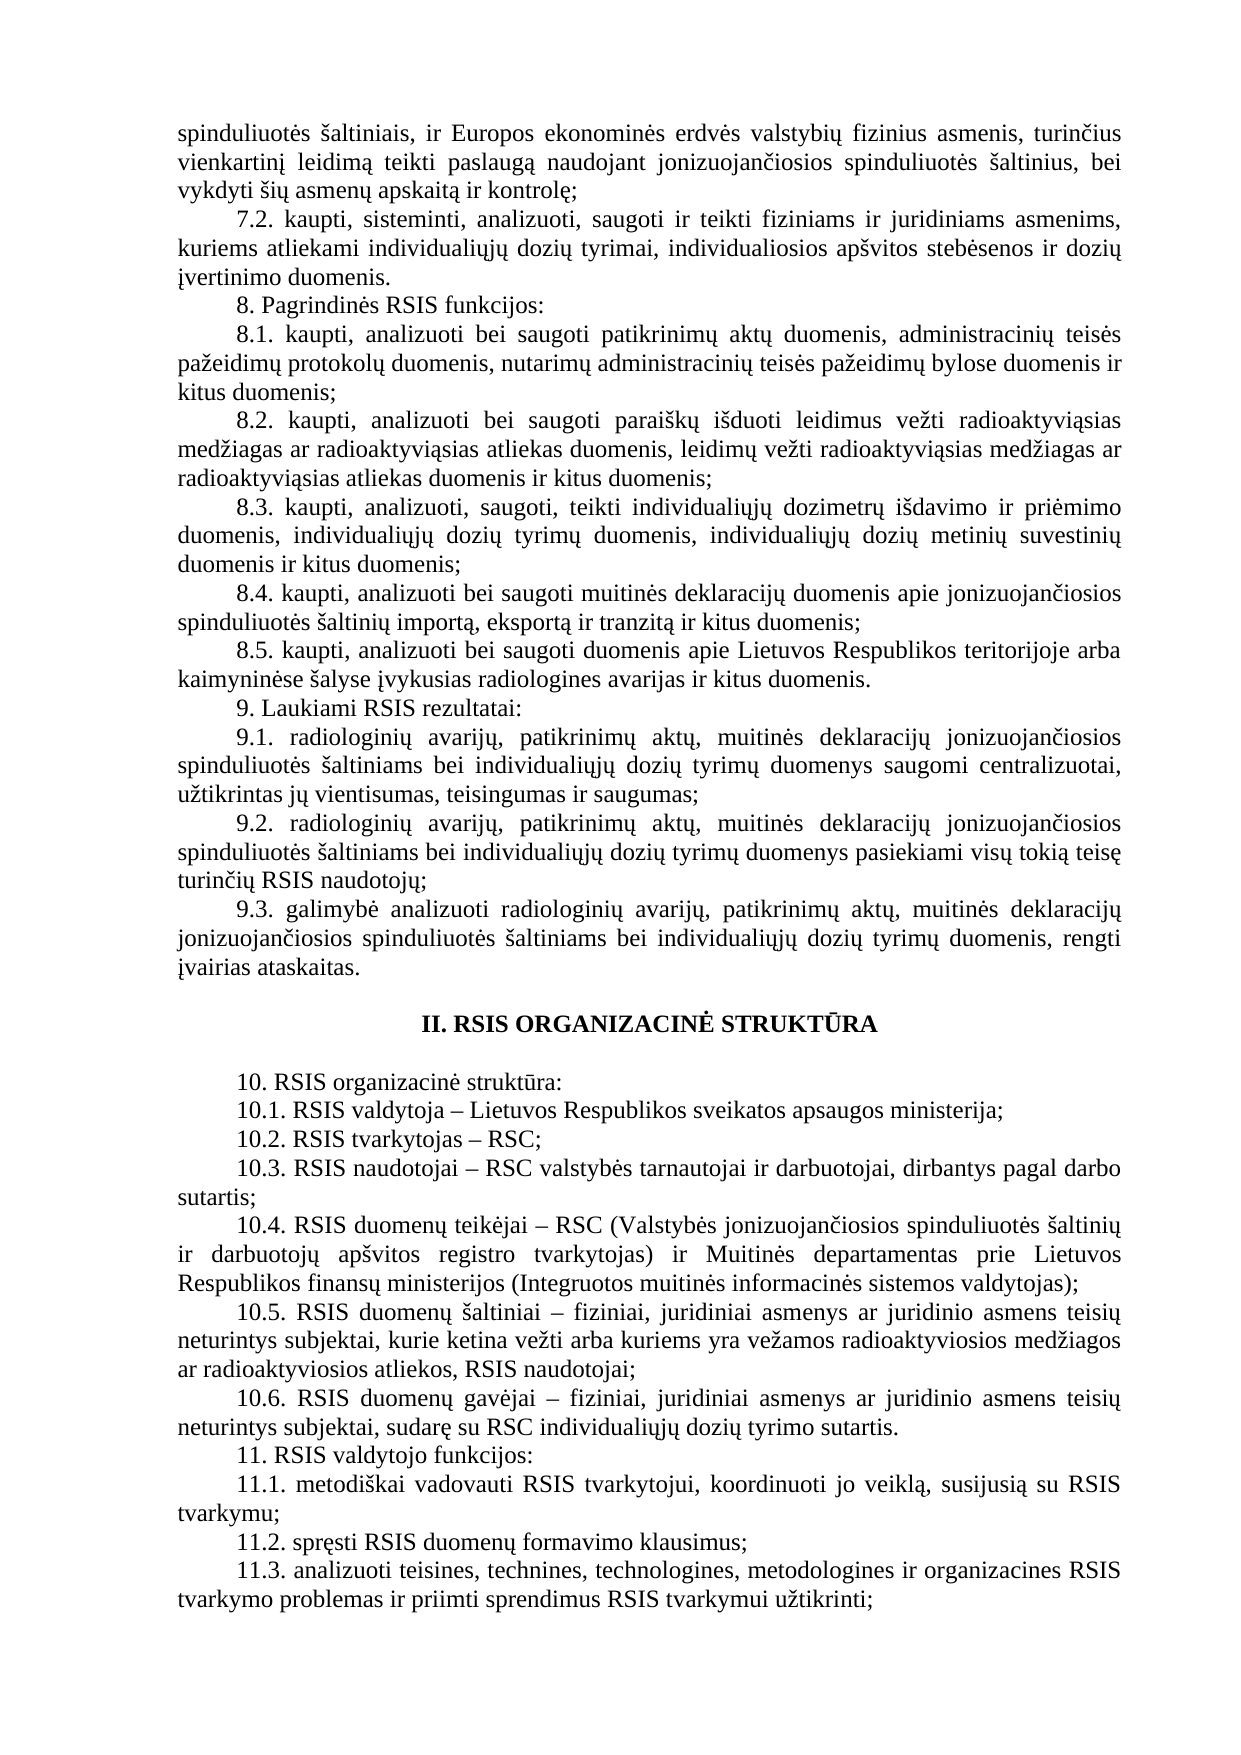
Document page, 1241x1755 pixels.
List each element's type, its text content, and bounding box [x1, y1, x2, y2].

text 10.3. RSIS naudotojai – RSC valstybės tarnautojai ir darbuotojai, dirbantys pagal darbo sutartis; [177, 1153, 1122, 1211]
text 10.2. RSIS tvarkytojas – RSC; [177, 1124, 1122, 1153]
text 7.2. kaupti, sisteminti, analizuoti, saugoti ir teikti fiziniams ir juridiniams asmenims, kuriems atliekami individualiųjų dozių tyrimai, individualiosios apšvitos stebėsenos ir dozių įvertinimo duomenis. [177, 204, 1122, 291]
text 8.5. kaupti, analizuoti bei saugoti duomenis apie Lietuvos Respublikos teritorijoje arba kaimyninėse šalyse įvykusias radiologines avarijas ir kitus duomenis. [177, 636, 1122, 693]
text 8.1. kaupti, analizuoti bei saugoti patikrinimų aktų duomenis, administracinių teisės pažeidimų protokolų duomenis, nutarimų administracinių teisės pažeidimų bylose duomenis ir kitus duomenis; [177, 319, 1122, 406]
text 9. Laukiami RSIS rezultatai: [177, 693, 1122, 722]
text 9.3. galimybė analizuoti radiologinių avarijų, patikrinimų aktų, muitinės deklaracijų jonizuojančiosios spinduliuotės šaltiniams bei individualiųjų dozių tyrimų duomenis, rengti įvairias ataskaitas. [177, 894, 1122, 981]
text 10.6. RSIS duomenų gavėjai – fiziniai, juridiniai asmenys ar juridinio asmens teisių neturintys subjektai, sudarę su RSC individualiųjų dozių tyrimo sutartis. [177, 1383, 1122, 1441]
text 11.2. spręsti RSIS duomenų formavimo klausimus; [177, 1527, 1122, 1556]
text 10. RSIS organizacinė struktūra: [177, 1067, 1122, 1096]
text 10.5. RSIS duomenų šaltiniai – fiziniai, juridiniai asmenys ar juridinio asmens teisių neturintys subjektai, kurie ketina vežti arba kuriems yra vežamos radioaktyviosios medžiagos ar radioaktyviosios atliekos, RSIS naudotojai; [177, 1297, 1122, 1383]
text 10.4. RSIS duomenų teikėjai – RSC (Valstybės jonizuojančiosios spinduliuotės šaltinių ir darbuotojų apšvitos registro tvarkytojas) ir Muitinės departamentas prie Lietuvos Respublikos finansų ministerijos (Integruotos muitinės informacinės sistemos valdytojas); [177, 1211, 1122, 1297]
text spinduliuotės šaltiniais, ir Europos ekonominės erdvės valstybių fizinius asmenis, turinčius vienkartinį leidimą teikti paslaugą naudojant jonizuojančiosios spinduliuotės šaltinius, bei vykdyti šių asmenų apskaitą ir kontrolę; [177, 118, 1122, 204]
text 8.4. kaupti, analizuoti bei saugoti muitinės deklaracijų duomenis apie jonizuojančiosios spinduliuotės šaltinių importą, eksportą ir tranzitą ir kitus duomenis; [177, 578, 1122, 636]
text 11.1. metodiškai vadovauti RSIS tvarkytojui, koordinuoti jo veiklą, susijusią su RSIS tvarkymu; [177, 1469, 1122, 1527]
text 8.3. kaupti, analizuoti, saugoti, teikti individualiųjų dozimetrų išdavimo ir priėmimo duomenis, individualiųjų dozių tyrimų duomenis, individualiųjų dozių metinių suvestinių duomenis ir kitus duomenis; [177, 492, 1122, 578]
text 11.3. analizuoti teisines, technines, technologines, metodologines ir organizacines RSIS tvarkymo problemas ir priimti sprendimus RSIS tvarkymui užtikrinti; [177, 1556, 1122, 1613]
text 10.1. RSIS valdytoja – Lietuvos Respublikos sveikatos apsaugos ministerija; [177, 1096, 1122, 1124]
text 11. RSIS valdytojo funkcijos: [177, 1441, 1122, 1469]
text 9.2. radiologinių avarijų, patikrinimų aktų, muitinės deklaracijų jonizuojančiosios spinduliuotės šaltiniams bei individualiųjų dozių tyrimų duomenys pasiekiami visų tokią teisę turinčių RSIS naudotojų; [177, 808, 1122, 894]
text 8. Pagrindinės RSIS funkcijos: [177, 291, 1122, 319]
text II. RSIS ORGANIZACINĖ STRUKTŪRA [177, 1009, 1122, 1038]
text 9.1. radiologinių avarijų, patikrinimų aktų, muitinės deklaracijų jonizuojančiosios spinduliuotės šaltiniams bei individualiųjų dozių tyrimų duomenys saugomi centralizuotai, užtikrintas jų vientisumas, teisingumas ir saugumas; [177, 722, 1122, 808]
text 8.2. kaupti, analizuoti bei saugoti paraiškų išduoti leidimus vežti radioaktyviąsias medžiagas ar radioaktyviąsias atliekas duomenis, leidimų vežti radioaktyviąsias medžiagas ar radioaktyviąsias atliekas duomenis ir kitus duomenis; [177, 406, 1122, 492]
